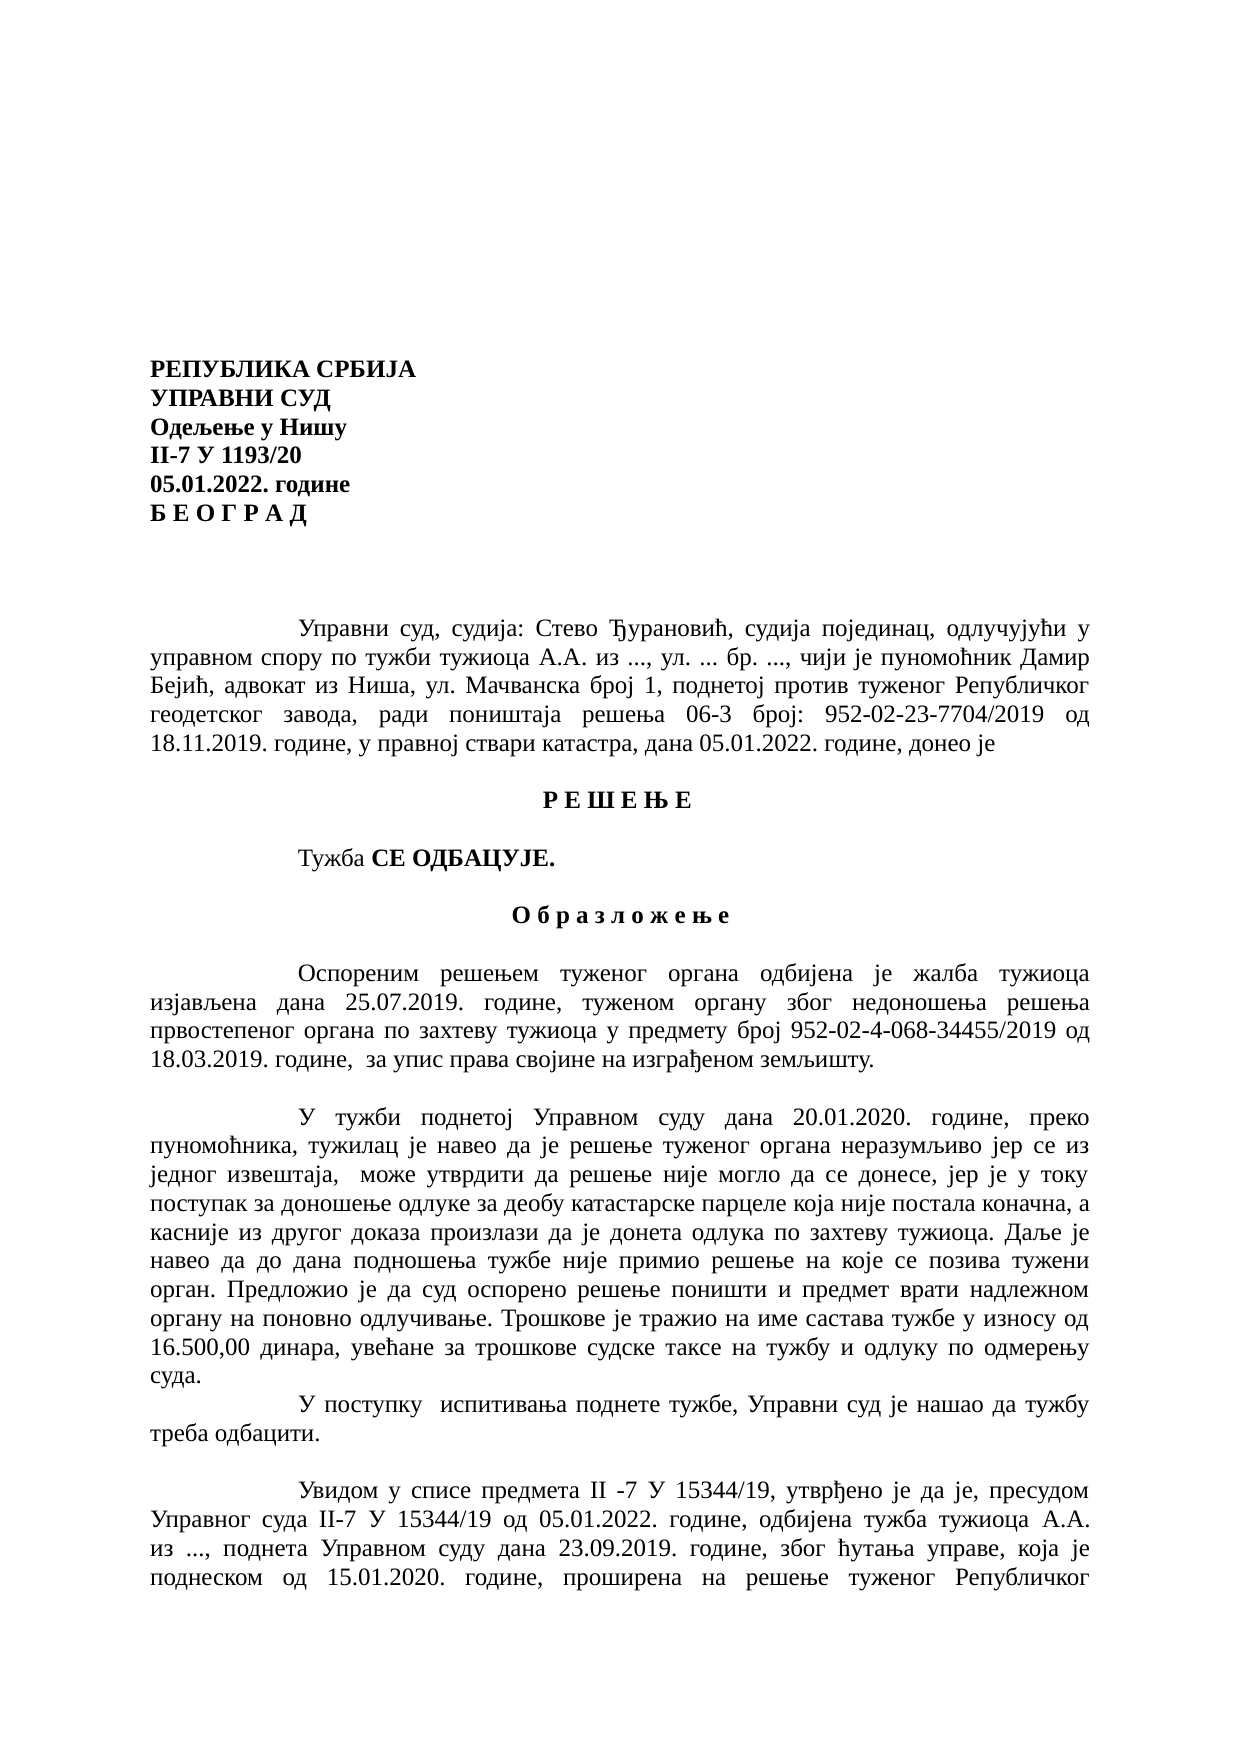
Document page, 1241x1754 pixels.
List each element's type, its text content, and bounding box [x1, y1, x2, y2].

text Тужба СЕ ОДБАЦУЈЕ. [150, 843, 1091, 872]
text Оспореним решењем туженог органа одбијена је жалба тужиоца изјављена дана 25.07.2019. године, туженом органу због недоношења решења првостепеног органа по захтеву тужиоца у предмету број 952-02-4-068-34455/2019 од 18.03.2019. године, за упис права својине на изграђеном земљишту. [150, 958, 1091, 1073]
text 05.01.2022. године [150, 469, 1091, 498]
text Б Е О Г Р А Д [150, 498, 1091, 527]
text II-7 У 1193/20 [150, 440, 1091, 469]
text Одељење у Нишу [150, 412, 1091, 440]
text РЕПУБЛИКА СРБИЈА [150, 148, 1091, 383]
text Управни суд, судија: Стево Ђурановић, судија појединац, одлучујући у управном спору по тужби тужиоца А.А. из ..., ул. ... бр. ..., чији је пуномоћник Дамир Бејић, адвокат из Ниша, ул. Мачванска број 1, поднетој против туженог Републичког геодетског завода, ради поништаја решења 06-3 број: 952-02-23-7704/2019 од 18.11.2019. године, у правној ствари катастра, дана 05.01.2022. године, донео је [150, 613, 1091, 757]
text Увидом у списе предмета II -7 У 15344/19, утврђено је да је, пресудом Управног суда II-7 У 15344/19 од 05.01.2022. године, одбијена тужба тужиоца А.А. из ..., поднета Управном суду дана 23.09.2019. године, због ћутања управе, која је поднеском од 15.01.2020. године, проширена на решење туженог Републичког [150, 1475, 1091, 1590]
text Р Е Ш Е Њ Е [150, 785, 1091, 814]
text УПРАВНИ СУД [150, 383, 1091, 412]
text О б р а з л о ж е њ е [150, 900, 1091, 929]
text У тужби поднетој Управном суду дана 20.01.2020. године, преко пуномоћника, тужилац је навео да је решење туженог органа неразумљиво јер се из једног извештаја, може утврдити да решење није могло да се донесе, јер је у току поступак за доношење одлуке за деобу катастарске парцеле која није постала коначна, а касније из другог доказа произлази да је донета одлука по захтеву тужиоца. Даље је навео да до дана подношења тужбе није примио решење на које се позива тужени орган. Предложио је да суд оспорено решење поништи и предмет врати надлежном органу на поновно одлучивање. Трошкове је тражио на име састава тужбе у износу од 16.500,00 динара, увећане за трошкове судске таксе на тужбу и одлуку по одмерењу суда. [150, 1102, 1091, 1389]
text У поступку испитивања поднете тужбе, Управни суд је нашао да тужбу треба одбацити. [150, 1389, 1091, 1447]
